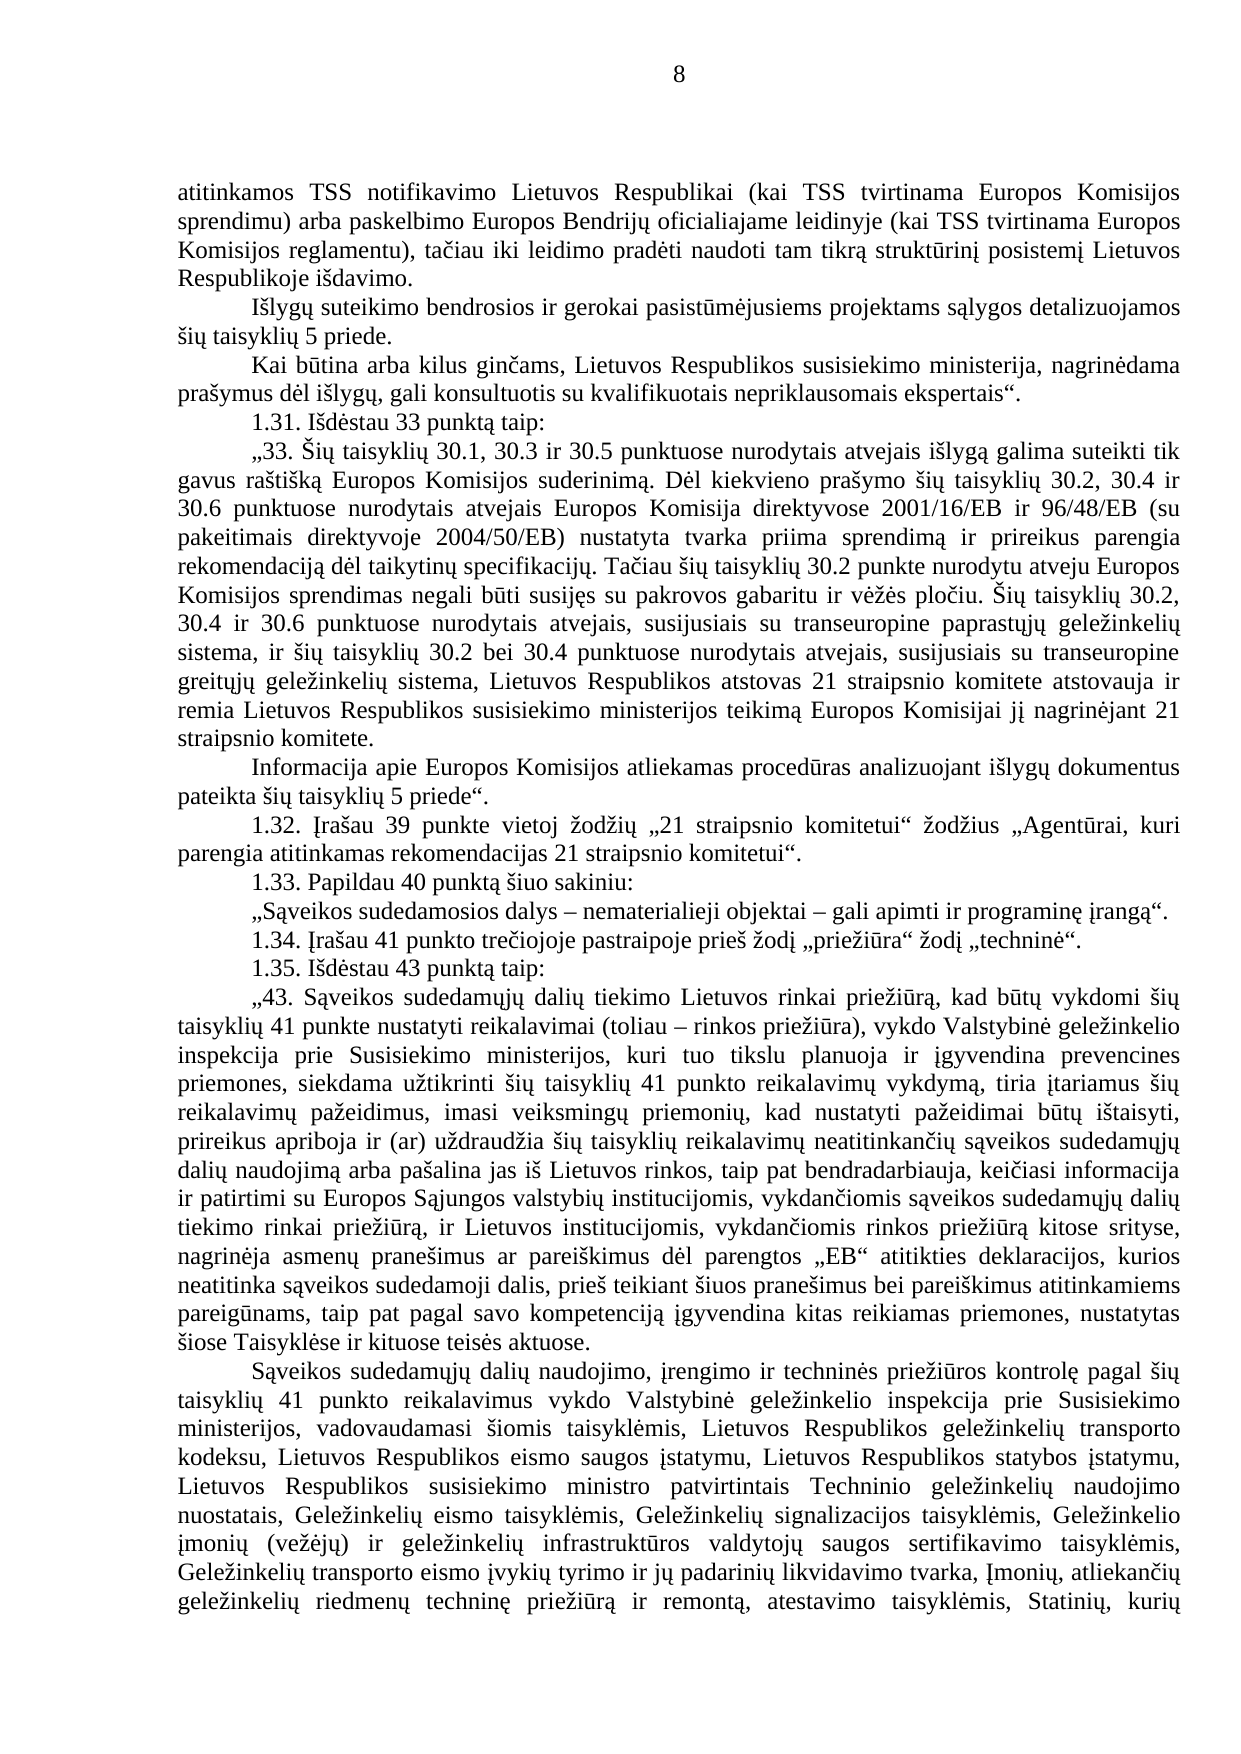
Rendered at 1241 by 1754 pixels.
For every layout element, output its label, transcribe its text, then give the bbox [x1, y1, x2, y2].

text 1.32. Įrašau 39 punkte vietoj žodžių „21 straipsnio komitetui“ žodžius „Agentūrai, kuri parengia atitinkamas rekomendacijas 21 straipsnio komitetui“. [177, 810, 1181, 867]
text „33. Šių taisyklių 30.1, 30.3 ir 30.5 punktuose nurodytais atvejais išlygą galima suteikti tik gavus raštišką Europos Komisijos suderinimą. Dėl kiekvieno prašymo šių taisyklių 30.2, 30.4 ir 30.6 punktuose nurodytais atvejais Europos Komisija direktyvose 2001/16/EB ir 96/48/EB (su pakeitimais direktyvoje 2004/50/EB) nustatyta tvarka priima sprendimą ir prireikus parengia rekomendaciją dėl taikytinų specifikacijų. Tačiau šių taisyklių 30.2 punkte nurodytu atveju Europos Komisijos sprendimas negali būti susijęs su pakrovos gabaritu ir vėžės pločiu. Šių taisyklių 30.2, 30.4 ir 30.6 punktuose nurodytais atvejais, susijusiais su transeuropine paprastųjų geležinkelių sistema, ir šių taisyklių 30.2 bei 30.4 punktuose nurodytais atvejais, susijusiais su transeuropine greitųjų geležinkelių sistema, Lietuvos Respublikos atstovas 21 straipsnio komitete atstovauja ir remia Lietuvos Respublikos susisiekimo ministerijos teikimą Europos Komisijai jį nagrinėjant 21 straipsnio komitete. [177, 436, 1181, 752]
text atitinkamos TSS notifikavimo Lietuvos Respublikai (kai TSS tvirtinama Europos Komisijos sprendimu) arba paskelbimo Europos Bendrijų oficialiajame leidinyje (kai TSS tvirtinama Europos Komisijos reglamentu), tačiau iki leidimo pradėti naudoti tam tikrą struktūrinį posistemį Lietuvos Respublikoje išdavimo. [177, 177, 1181, 292]
text 1.34. Įrašau 41 punkto trečiojoje pastraipoje prieš žodį „priežiūra“ žodį „techninė“. [177, 925, 1181, 953]
text 1.31. Išdėstau 33 punktą taip: [177, 407, 1181, 436]
text 1.33. Papildau 40 punktą šiuo sakiniu: [177, 867, 1181, 896]
text Sąveikos sudedamųjų dalių naudojimo, įrengimo ir techninės priežiūros kontrolę pagal šių taisyklių 41 punkto reikalavimus vykdo Valstybinė geležinkelio inspekcija prie Susisiekimo ministerijos, vadovaudamasi šiomis taisyklėmis, Lietuvos Respublikos geležinkelių transporto kodeksu, Lietuvos Respublikos eismo saugos įstatymu, Lietuvos Respublikos statybos įstatymu, Lietuvos Respublikos susisiekimo ministro patvirtintais Techninio geležinkelių naudojimo nuostatais, Geležinkelių eismo taisyklėmis, Geležinkelių signalizacijos taisyklėmis, Geležinkelio įmonių (vežėjų) ir geležinkelių infrastruktūros valdytojų saugos sertifikavimo taisyklėmis, Geležinkelių transporto eismo įvykių tyrimo ir jų padarinių likvidavimo tvarka, Įmonių, atliekančių geležinkelių riedmenų techninę priežiūrą ir remontą, atestavimo taisyklėmis, Statinių, kurių [177, 1356, 1181, 1615]
text 1.35. Išdėstau 43 punktą taip: [177, 953, 1181, 982]
text Informacija apie Europos Komisijos atliekamas procedūras analizuojant išlygų dokumentus pateikta šių taisyklių 5 priede“. [177, 752, 1181, 810]
text Išlygų suteikimo bendrosios ir gerokai pasistūmėjusiems projektams sąlygos detalizuojamos šių taisyklių 5 priede. [177, 292, 1181, 350]
text „43. Sąveikos sudedamųjų dalių tiekimo Lietuvos rinkai priežiūrą, kad būtų vykdomi šių taisyklių 41 punkte nustatyti reikalavimai (toliau – rinkos priežiūra), vykdo Valstybinė geležinkelio inspekcija prie Susisiekimo ministerijos, kuri tuo tikslu planuoja ir įgyvendina prevencines priemones, siekdama užtikrinti šių taisyklių 41 punkto reikalavimų vykdymą, tiria įtariamus šių reikalavimų pažeidimus, imasi veiksmingų priemonių, kad nustatyti pažeidimai būtų ištaisyti, prireikus apriboja ir (ar) uždraudžia šių taisyklių reikalavimų neatitinkančių sąveikos sudedamųjų dalių naudojimą arba pašalina jas iš Lietuvos rinkos, taip pat bendradarbiauja, keičiasi informacija ir patirtimi su Europos Sąjungos valstybių institucijomis, vykdančiomis sąveikos sudedamųjų dalių tiekimo rinkai priežiūrą, ir Lietuvos institucijomis, vykdančiomis rinkos priežiūrą kitose srityse, nagrinėja asmenų pranešimus ar pareiškimus dėl parengtos „EB“ atitikties deklaracijos, kurios neatitinka sąveikos sudedamoji dalis, prieš teikiant šiuos pranešimus bei pareiškimus atitinkamiems pareigūnams, taip pat pagal savo kompetenciją įgyvendina kitas reikiamas priemones, nustatytas šiose Taisyklėse ir kituose teisės aktuose. [177, 982, 1181, 1356]
text „Sąveikos sudedamosios dalys – nematerialieji objektai – gali apimti ir programinę įrangą“. [177, 896, 1181, 925]
text Kai būtina arba kilus ginčams, Lietuvos Respublikos susisiekimo ministerija, nagrinėdama prašymus dėl išlygų, gali konsultuotis su kvalifikuotais nepriklausomais ekspertais“. [177, 350, 1181, 407]
